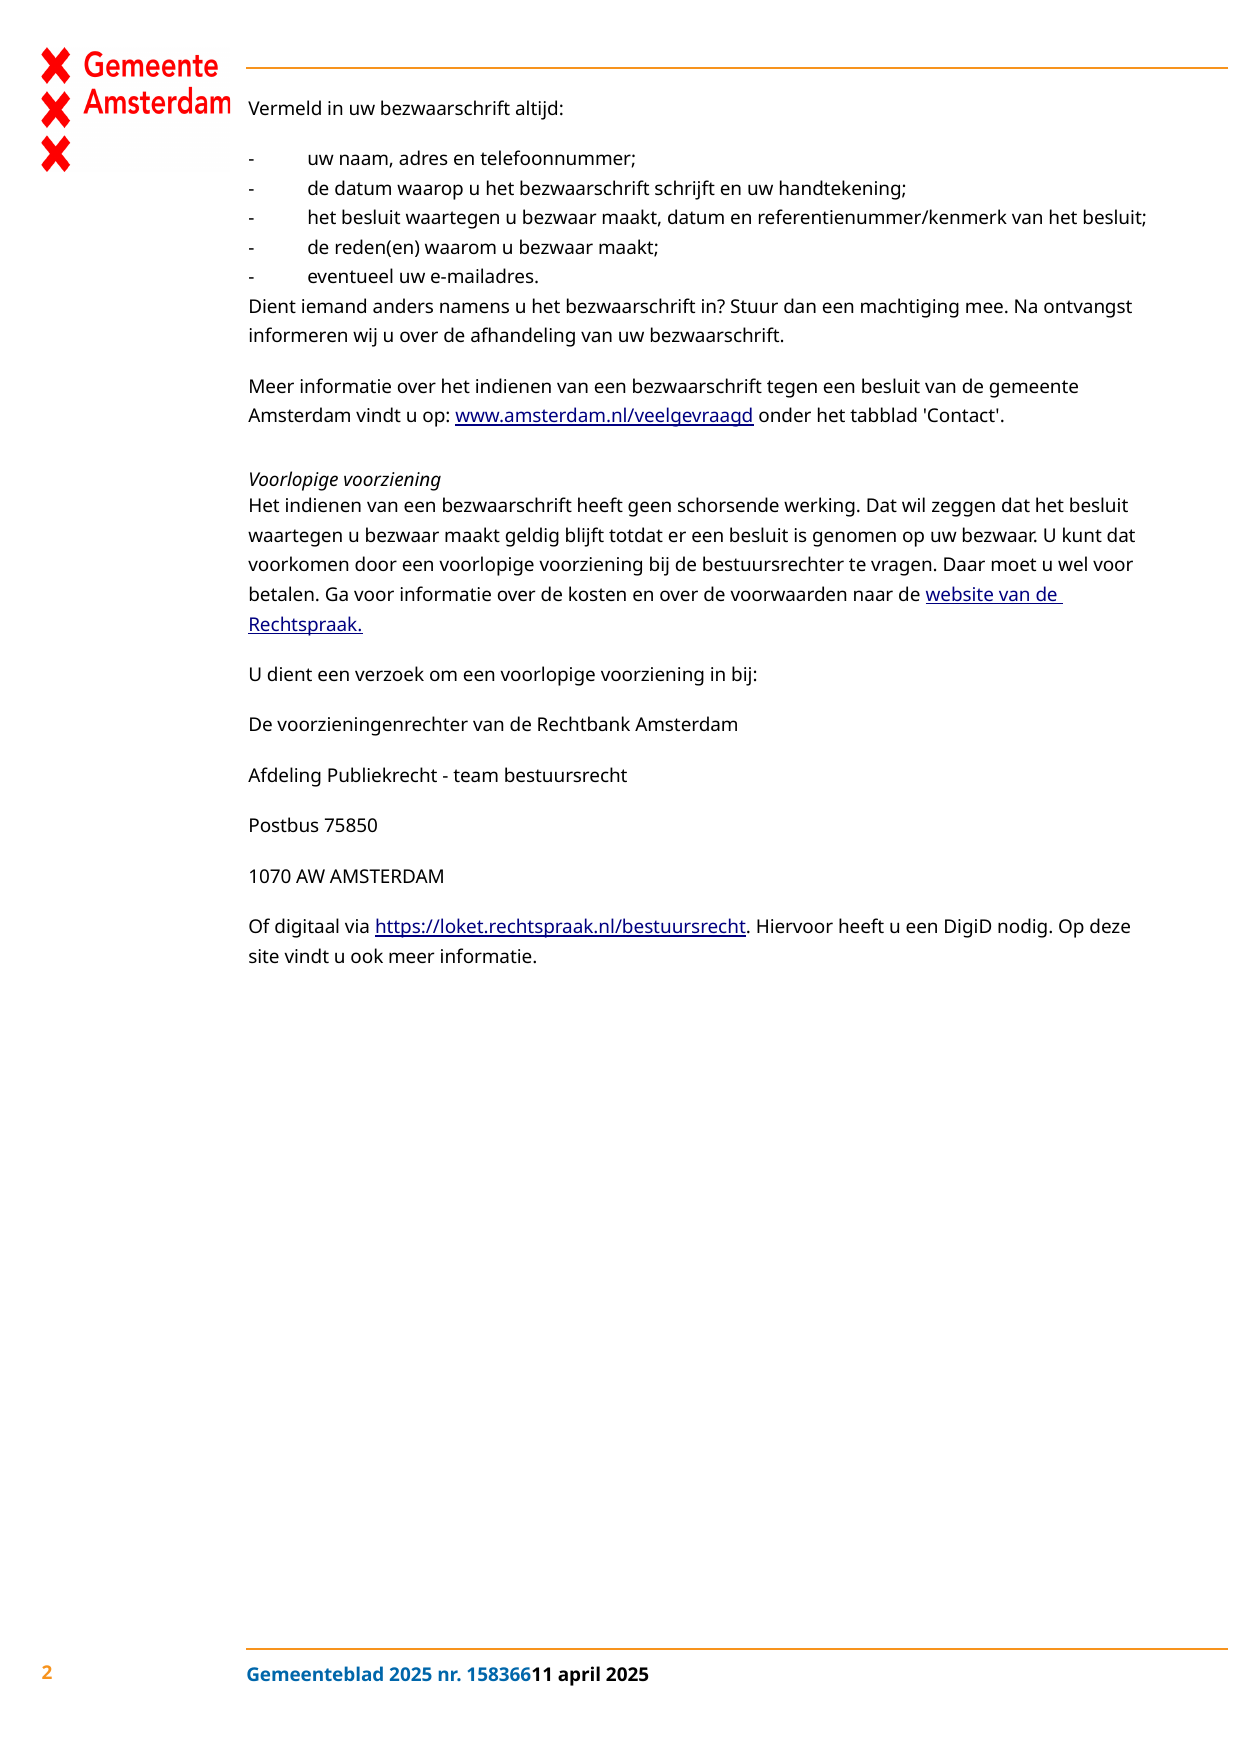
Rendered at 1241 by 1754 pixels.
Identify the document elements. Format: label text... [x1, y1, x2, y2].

list eventueel uw e-mailadres. [248, 263, 1152, 289]
text Voorlopige voorziening [248, 467, 1152, 492]
text Of digitaal via https://loket.rechtspraak.nl/bestuursrecht. Hiervoor heeft u een DigiD nodig. Op deze site vindt u ook meer informatie. [248, 913, 1152, 968]
text De voorzieningenrechter van de Rechtbank Amsterdam [248, 712, 1152, 737]
text Het indienen van een bezwaarschrift heeft geen schorsende werking. Dat wil zeggen dat het besluit waartegen u bezwaar maakt geldig blijft totdat er een besluit is genomen op uw bezwaar. U kunt dat voorkomen door een voorlopige voorziening bij de bestuursrechter te vragen. Daar moet u wel voor betalen. Ga voor informatie over de kosten en over de voorwaarden naar de website van de Rechtspraak. [248, 492, 1152, 636]
text Postbus 75850 [248, 812, 1152, 838]
text U dient een verzoek om een voorlopige voorziening in bij: [248, 661, 1152, 687]
text Dient iemand anders namens u het bezwaarschrift in? Stuur dan een machtiging mee. Na ontvangst informeren wij u over de afhandeling van uw bezwaarschrift. [248, 293, 1152, 348]
list de reden(en) waarom u bezwaar maakt; [248, 234, 1152, 260]
text Afdeling Publiekrecht - team bestuursrecht [248, 762, 1152, 788]
text 1070 AW AMSTERDAM [248, 863, 1152, 888]
picture [41, 47, 231, 172]
text Vermeld in uw bezwaarschrift altijd: [248, 95, 1152, 121]
list het besluit waartegen u bezwaar maakt, datum en referentienummer/kenmerk van het besluit; [248, 204, 1152, 230]
list de datum waarop u het bezwaarschrift schrijft en uw handtekening; [248, 175, 1152, 201]
list uw naam, adres en telefoonnummer; [248, 145, 1152, 171]
text Meer informatie over het indienen van een bezwaarschrift tegen een besluit van de gemeente Amsterdam vindt u op: www.amsterdam.nl/veelgevraagd onder het tabblad 'Contact'. [248, 373, 1152, 428]
